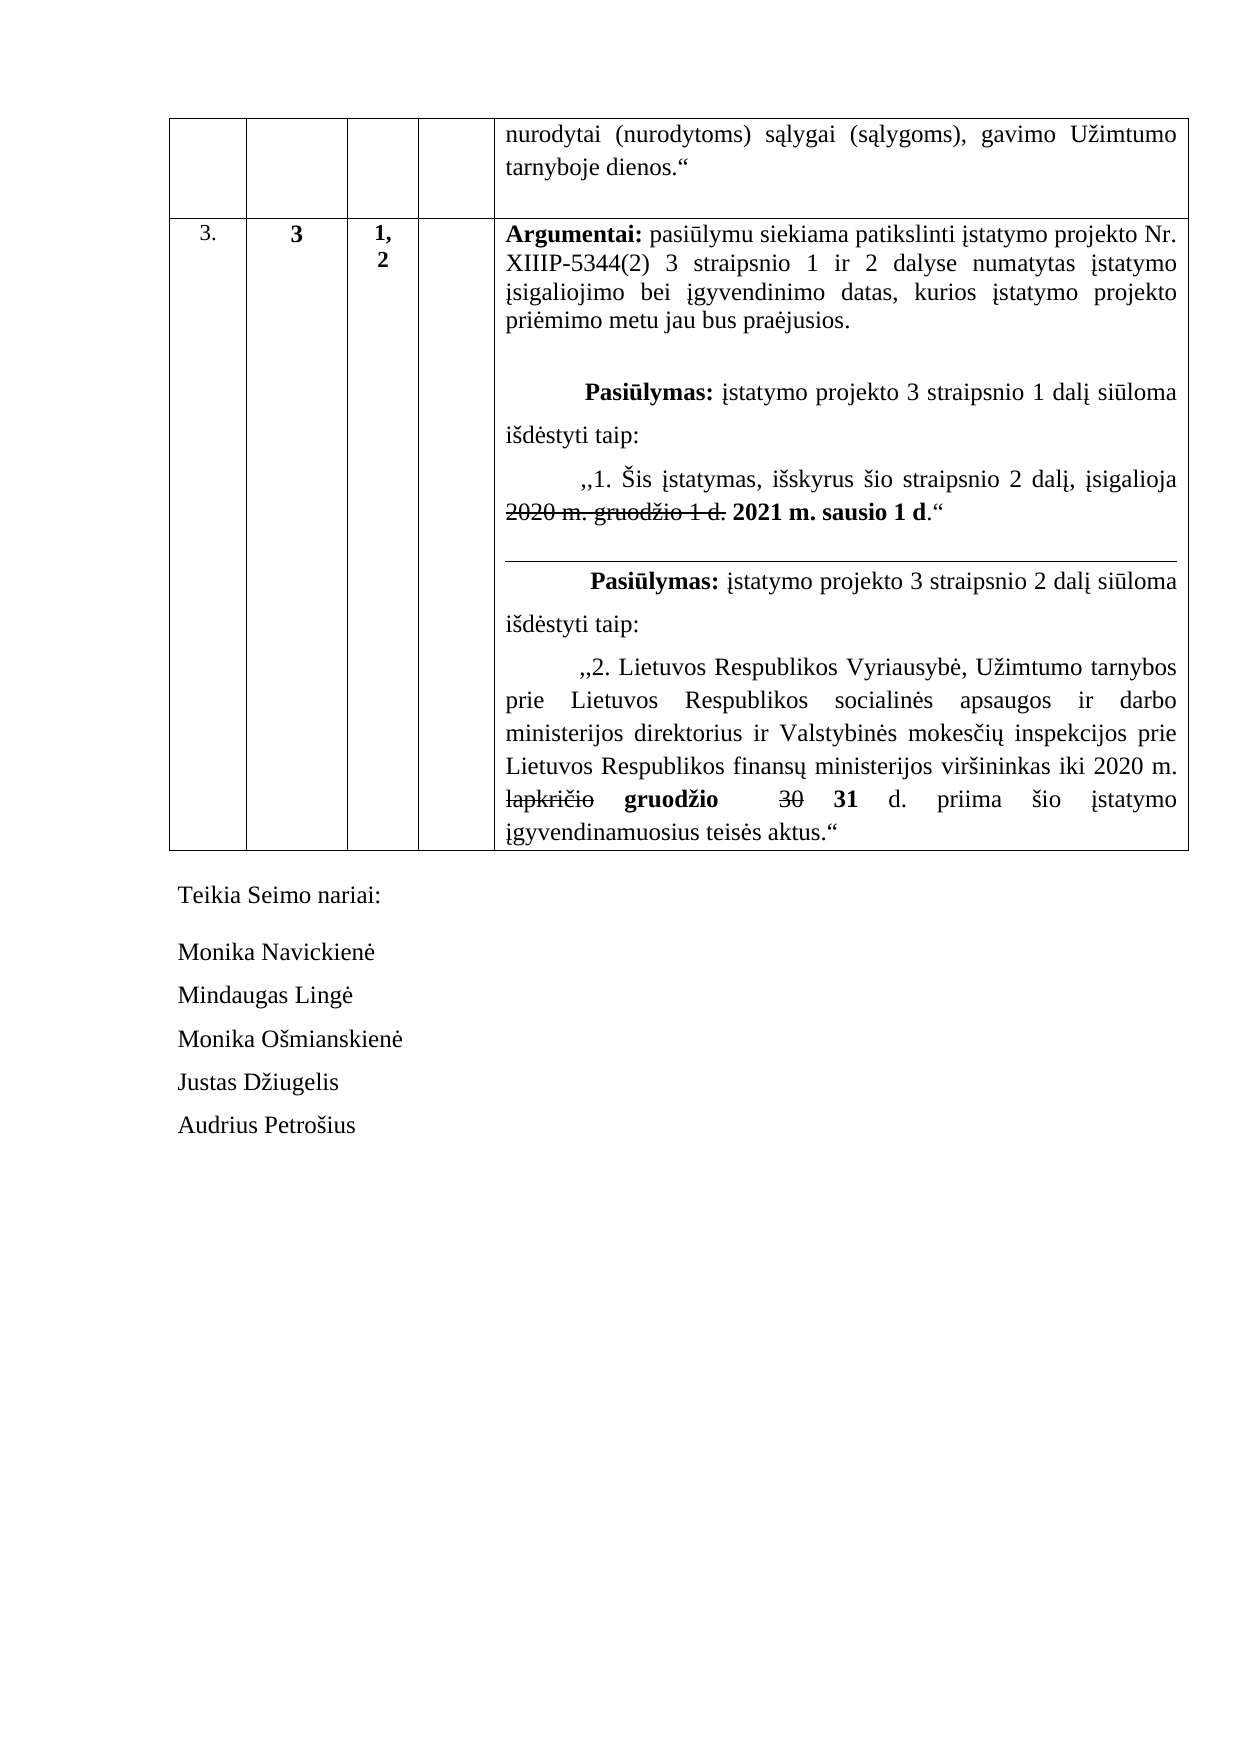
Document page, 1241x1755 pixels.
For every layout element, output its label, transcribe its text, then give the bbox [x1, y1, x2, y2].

table_cell [348, 119, 418, 218]
text Monika Ošmianskienė [177, 1024, 1181, 1052]
table_cell 3 [247, 219, 347, 850]
text Justas Džiugelis [177, 1067, 1181, 1096]
table_cell nurodytai (nurodytoms) sąlygai (sąlygoms), gavimo Užimtumo tarnyboje dienos.“ [495, 119, 1188, 218]
table_cell [419, 119, 494, 218]
table_cell Argumentai: pasiūlymu siekiama patikslinti įstatymo projekto Nr. XIIIP-5344(2) 3 straipsnio 1 ir 2 dalyse numatytas įstatymo įsigaliojimo bei įgyvendinimo datas, kurios įstatymo projekto priėmimo metu jau bus praėjusios. Pasiūlymas: įstatymo projekto 3 straipsnio 1 dalį siūloma išdėstyti taip: ,,1. Šis įstatymas, išskyrus šio straipsnio 2 dalį, įsigalioja 2020 m. gruodžio 1 d. 2021 m. sausio 1 d.“ Pasiūlymas: įstatymo projekto 3 straipsnio 2 dalį siūloma išdėstyti taip: ,,2. Lietuvos Respublikos Vyriausybė, Užimtumo tarnybos prie Lietuvos Respublikos socialinės apsaugos ir darbo ministerijos direktorius ir Valstybinės mokesčių inspekcijos prie Lietuvos Respublikos finansų ministerijos viršininkas iki 2020 m. lapkričio gruodžio 30 31 d. priima šio įstatymo įgyvendinamuosius teisės aktus.“ [495, 219, 1188, 850]
text Teikia Seimo nariai: [177, 880, 1181, 909]
text Mindaugas Lingė [177, 981, 1181, 1009]
table_cell [419, 219, 494, 850]
table_cell [170, 119, 246, 218]
table_cell 3. [170, 219, 246, 850]
text Audrius Petrošius [177, 1110, 1181, 1139]
table_cell [247, 119, 347, 218]
text Monika Navickienė [177, 937, 1181, 966]
table_cell 1, 2 [348, 219, 418, 850]
